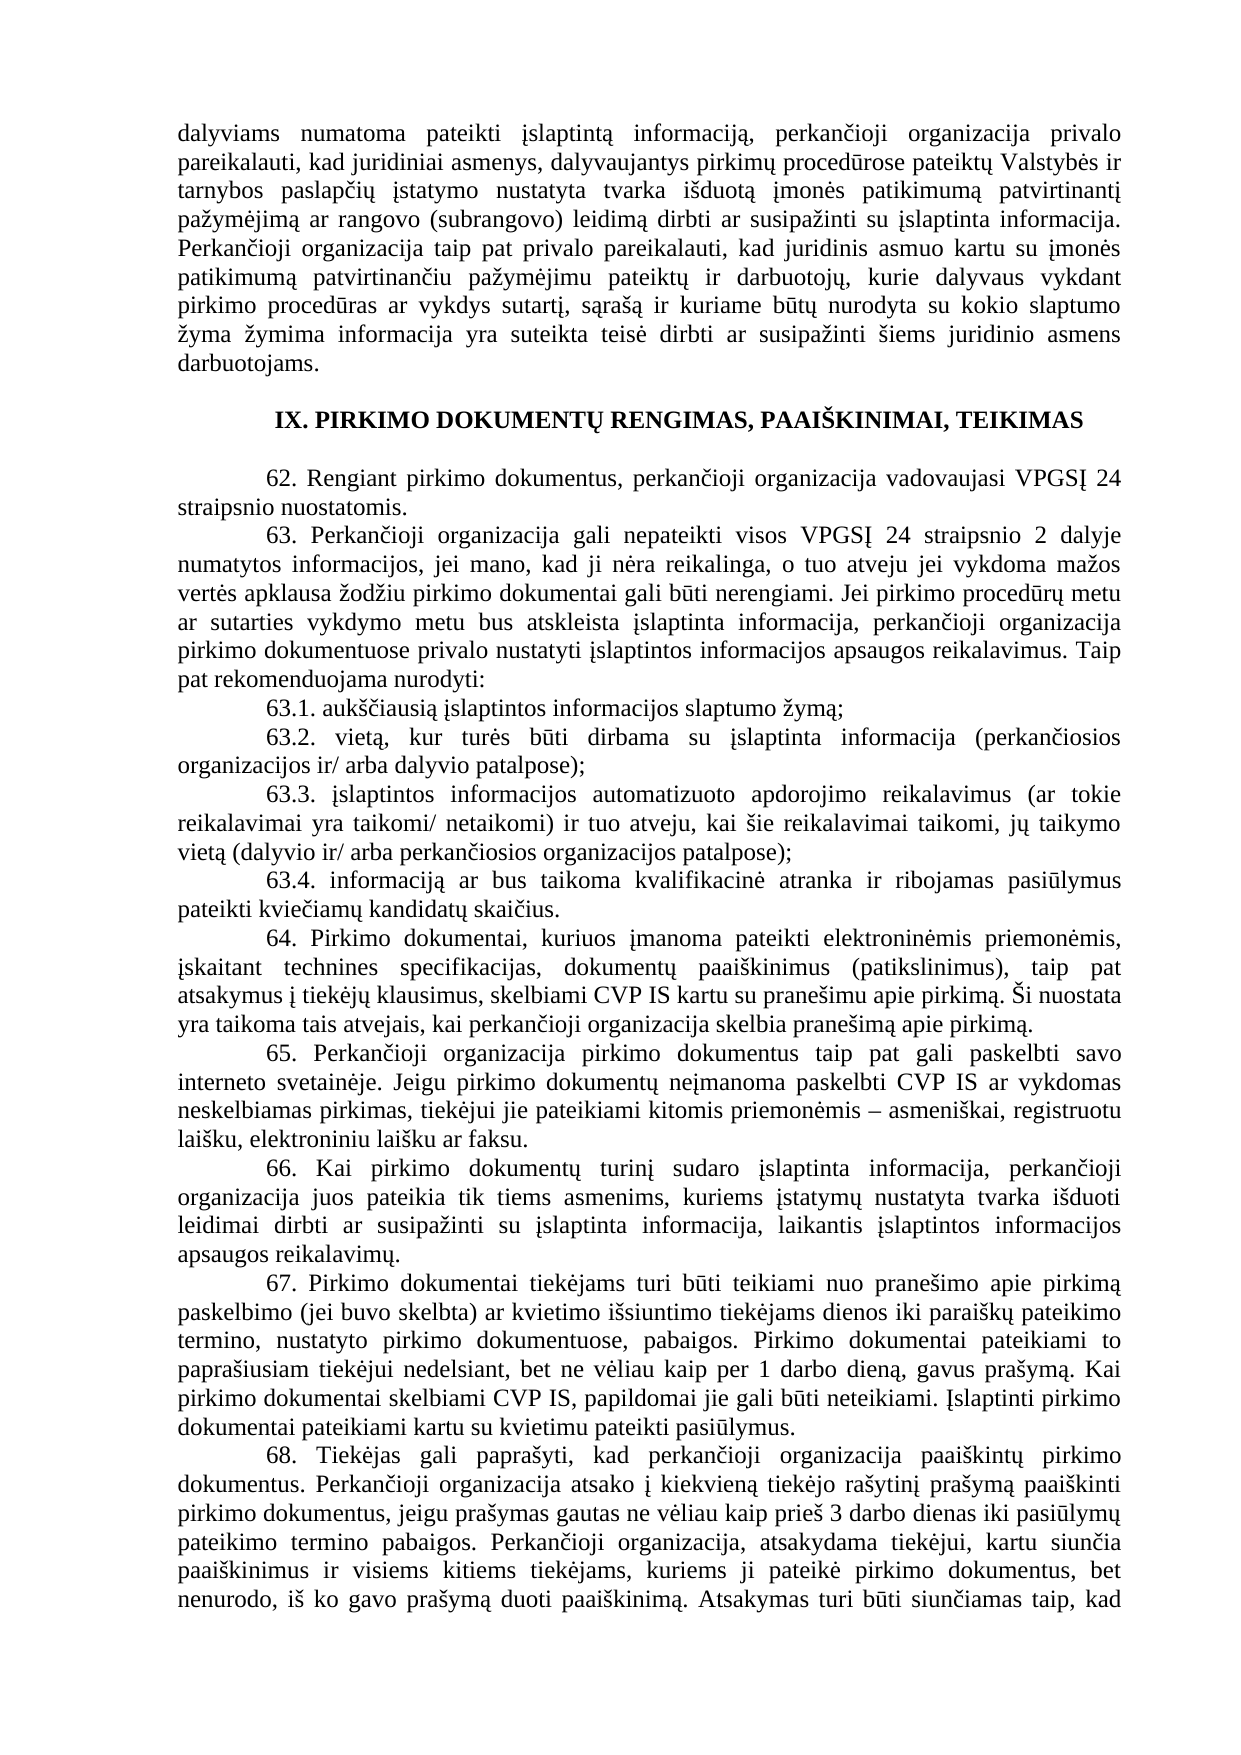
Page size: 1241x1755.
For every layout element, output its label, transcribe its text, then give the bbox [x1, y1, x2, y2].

text 65. Perkančioji organizacija pirkimo dokumentus taip pat gali paskelbti savo interneto svetainėje. Jeigu pirkimo dokumentų neįmanoma paskelbti CVP IS ar vykdomas neskelbiamas pirkimas, tiekėjui jie pateikiami kitomis priemonėmis – asmeniškai, registruotu laišku, elektroniniu laišku ar faksu. [177, 1038, 1122, 1153]
text 62. Rengiant pirkimo dokumentus, perkančioji organizacija vadovaujasi VPGSĮ 24 straipsnio nuostatomis. [177, 463, 1122, 521]
text 63.2. vietą, kur turės būti dirbama su įslaptinta informacija (perkančiosios organizacijos ir/ arba dalyvio patalpose); [177, 722, 1122, 779]
text IX. PIRKIMO DOKUMENTŲ RENGIMAS, PAAIŠKINIMAI, TEIKIMAS [177, 406, 1122, 434]
text 67. Pirkimo dokumentai tiekėjams turi būti teikiami nuo pranešimo apie pirkimą paskelbimo (jei buvo skelbta) ar kvietimo išsiuntimo tiekėjams dienos iki paraiškų pateikimo termino, nustatyto pirkimo dokumentuose, pabaigos. Pirkimo dokumentai pateikiami to paprašiusiam tiekėjui nedelsiant, bet ne vėliau kaip per 1 darbo dieną, gavus prašymą. Kai pirkimo dokumentai skelbiami CVP IS, papildomai jie gali būti neteikiami. Įslaptinti pirkimo dokumentai pateikiami kartu su kvietimu pateikti pasiūlymus. [177, 1268, 1122, 1441]
text 64. Pirkimo dokumentai, kuriuos įmanoma pateikti elektroninėmis priemonėmis, įskaitant technines specifikacijas, dokumentų paaiškinimus (patikslinimus), taip pat atsakymus į tiekėjų klausimus, skelbiami CVP IS kartu su pranešimu apie pirkimą. Ši nuostata yra taikoma tais atvejais, kai perkančioji organizacija skelbia pranešimą apie pirkimą. [177, 923, 1122, 1038]
text 63.3. įslaptintos informacijos automatizuoto apdorojimo reikalavimus (ar tokie reikalavimai yra taikomi/ netaikomi) ir tuo atveju, kai šie reikalavimai taikomi, jų taikymo vietą (dalyvio ir/ arba perkančiosios organizacijos patalpose); [177, 779, 1122, 866]
text 63.1. aukščiausią įslaptintos informacijos slaptumo žymą; [177, 693, 1122, 722]
text 63. Perkančioji organizacija gali nepateikti visos VPGSĮ 24 straipsnio 2 dalyje numatytos informacijos, jei mano, kad ji nėra reikalinga, o tuo atveju jei vykdoma mažos vertės apklausa žodžiu pirkimo dokumentai gali būti nerengiami. Jei pirkimo procedūrų metu ar sutarties vykdymo metu bus atskleista įslaptinta informacija, perkančioji organizacija pirkimo dokumentuose privalo nustatyti įslaptintos informacijos apsaugos reikalavimus. Taip pat rekomenduojama nurodyti: [177, 521, 1122, 693]
text dalyviams numatoma pateikti įslaptintą informaciją, perkančioji organizacija privalo pareikalauti, kad juridiniai asmenys, dalyvaujantys pirkimų procedūrose pateiktų Valstybės ir tarnybos paslapčių įstatymo nustatyta tvarka išduotą įmonės patikimumą patvirtinantį pažymėjimą ar rangovo (subrangovo) leidimą dirbti ar susipažinti su įslaptinta informacija. Perkančioji organizacija taip pat privalo pareikalauti, kad juridinis asmuo kartu su įmonės patikimumą patvirtinančiu pažymėjimu pateiktų ir darbuotojų, kurie dalyvaus vykdant pirkimo procedūras ar vykdys sutartį, sąrašą ir kuriame būtų nurodyta su kokio slaptumo žyma žymima informacija yra suteikta teisė dirbti ar susipažinti šiems juridinio asmens darbuotojams. [177, 118, 1122, 377]
text 68. Tiekėjas gali paprašyti, kad perkančioji organizacija paaiškintų pirkimo dokumentus. Perkančioji organizacija atsako į kiekvieną tiekėjo rašytinį prašymą paaiškinti pirkimo dokumentus, jeigu prašymas gautas ne vėliau kaip prieš 3 darbo dienas iki pasiūlymų pateikimo termino pabaigos. Perkančioji organizacija, atsakydama tiekėjui, kartu siunčia paaiškinimus ir visiems kitiems tiekėjams, kuriems ji pateikė pirkimo dokumentus, bet nenurodo, iš ko gavo prašymą duoti paaiškinimą. Atsakymas turi būti siunčiamas taip, kad [177, 1441, 1122, 1613]
text 66. Kai pirkimo dokumentų turinį sudaro įslaptinta informacija, perkančioji organizacija juos pateikia tik tiems asmenims, kuriems įstatymų nustatyta tvarka išduoti leidimai dirbti ar susipažinti su įslaptinta informacija, laikantis įslaptintos informacijos apsaugos reikalavimų. [177, 1153, 1122, 1268]
text 63.4. informaciją ar bus taikoma kvalifikacinė atranka ir ribojamas pasiūlymus pateikti kviečiamų kandidatų skaičius. [177, 866, 1122, 923]
